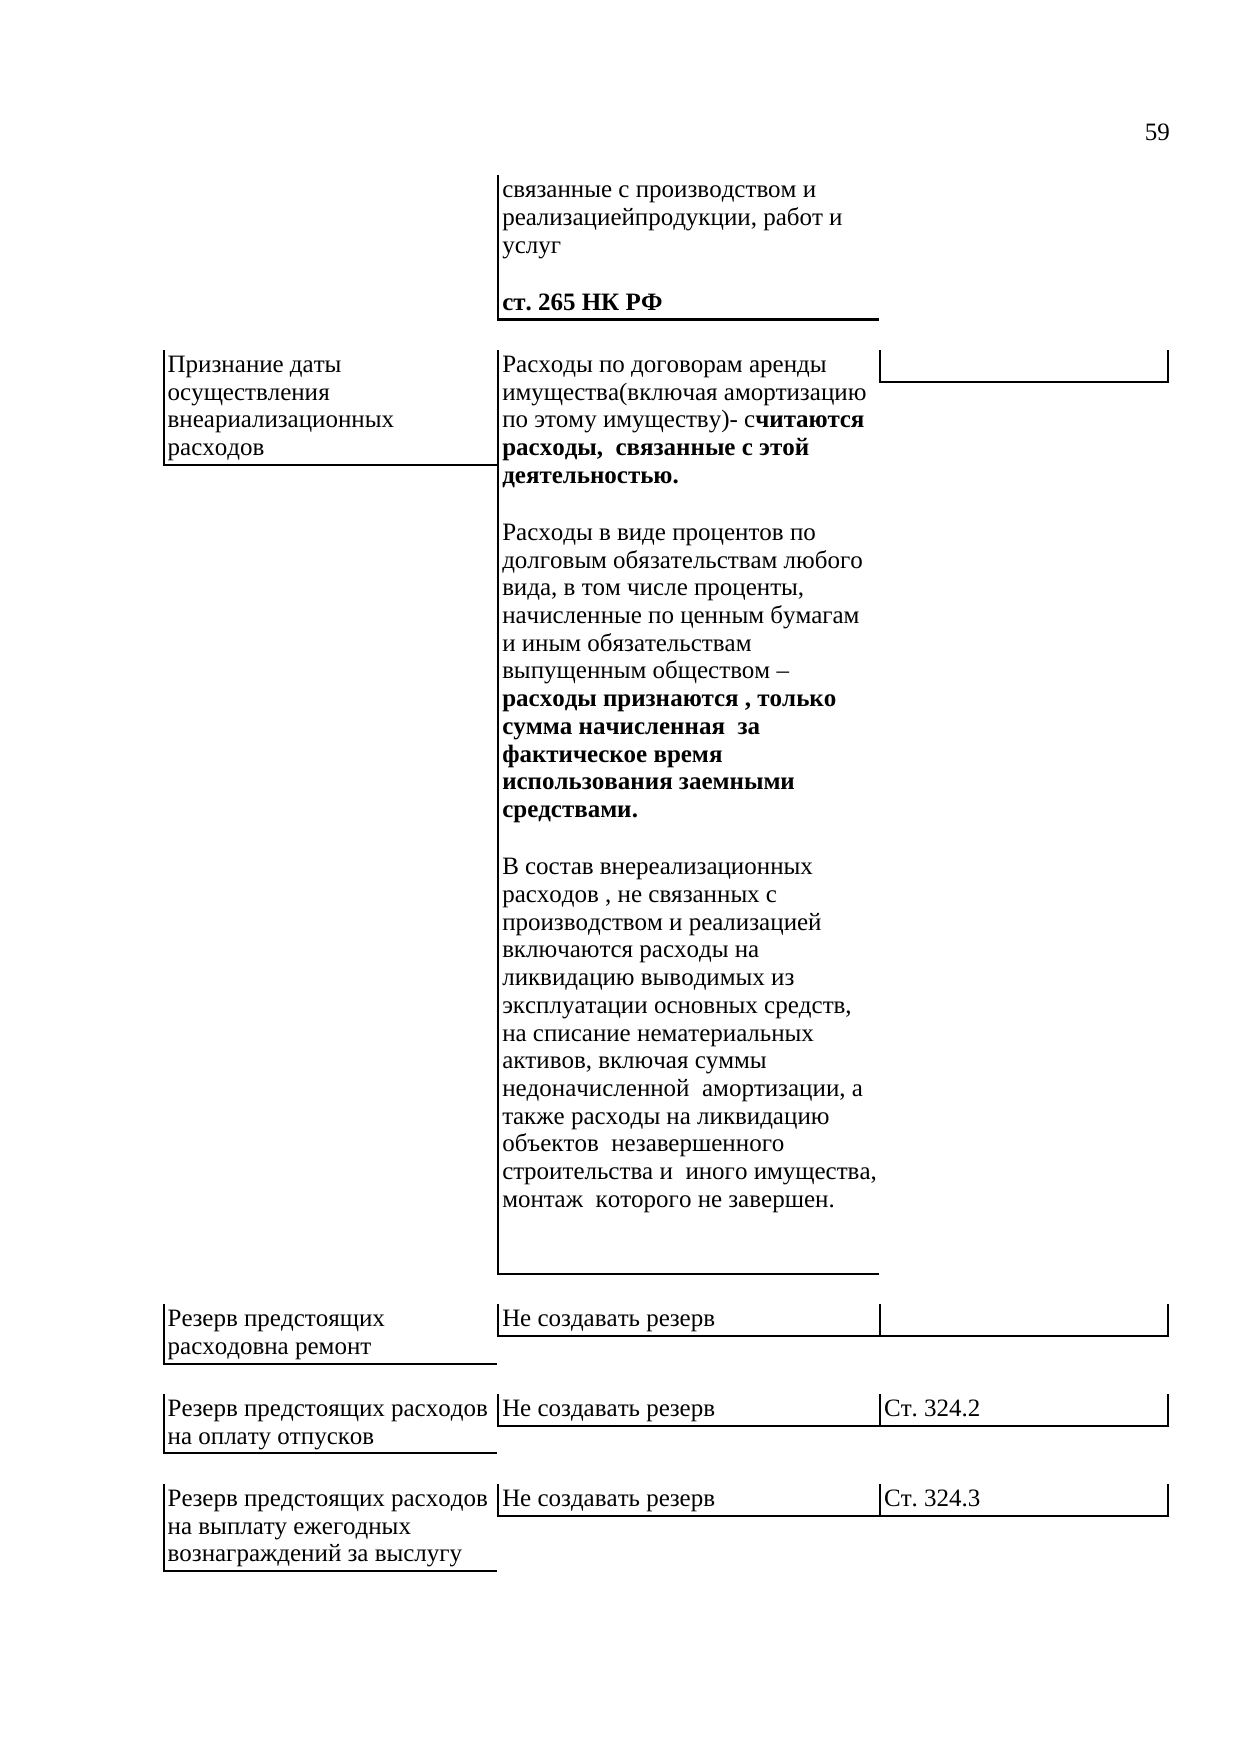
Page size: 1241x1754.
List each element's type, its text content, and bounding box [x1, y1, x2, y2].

table_cell Не создавать резерв [499, 1394, 879, 1425]
table_cell [497, 1337, 879, 1394]
table_cell Не создавать резерв [499, 1304, 879, 1335]
table_cell [163, 175, 497, 350]
table_cell Ст. 324.2 [881, 1394, 1167, 1425]
table_cell Не создавать резерв [499, 1484, 879, 1515]
table_cell [497, 321, 879, 350]
table_cell [879, 383, 1169, 1304]
table_cell [881, 1304, 1167, 1335]
table_cell [879, 1427, 1169, 1484]
table_cell [163, 1454, 497, 1484]
table_cell [879, 1337, 1169, 1394]
table_cell Расходы по договорам аренды имущества(включая амортизацию по этому имуществу)- считаются расходы, связанные с этой деятельностью. Расходы в виде процентов по долговым обязательствам любого вида, в том числе проценты, начисленные по ценным бумагам и иным обязательствам выпущенным обществом – расходы признаются , только сумма начисленная за фактическое время использования заемными средствами. В состав внереализационных расходов , не связанных с производством и реализацией включаются расходы на ликвидацию выводимых из эксплуатации основных средств, на списание нематериальных активов, включая суммы недоначисленной амортизации, а также расходы на ликвидацию объектов незавершенного строительства и иного имущества, монтаж которого не завершен. [499, 350, 879, 1273]
table_cell Резерв предстоящих расходовна ремонт [165, 1304, 497, 1363]
table_cell [497, 1427, 879, 1484]
table_cell [163, 1365, 497, 1394]
table_cell [879, 175, 1169, 350]
table_cell [163, 466, 497, 1304]
table_cell [497, 1517, 879, 1572]
table_cell [879, 1517, 1169, 1572]
table_cell связанные с производством и реализациейпродукции, работ и услуг ст. 265 НК РФ [499, 175, 879, 318]
table_cell Ст. 324.3 [881, 1484, 1167, 1515]
table_cell [881, 350, 1167, 381]
table_cell Признание даты осуществления внеариализационных расходов [165, 350, 497, 464]
table_cell Резерв предстоящих расходов на оплату отпусков [165, 1394, 497, 1452]
table_cell Резерв предстоящих расходов на выплату ежегодных вознаграждений за выслугу [165, 1484, 497, 1570]
